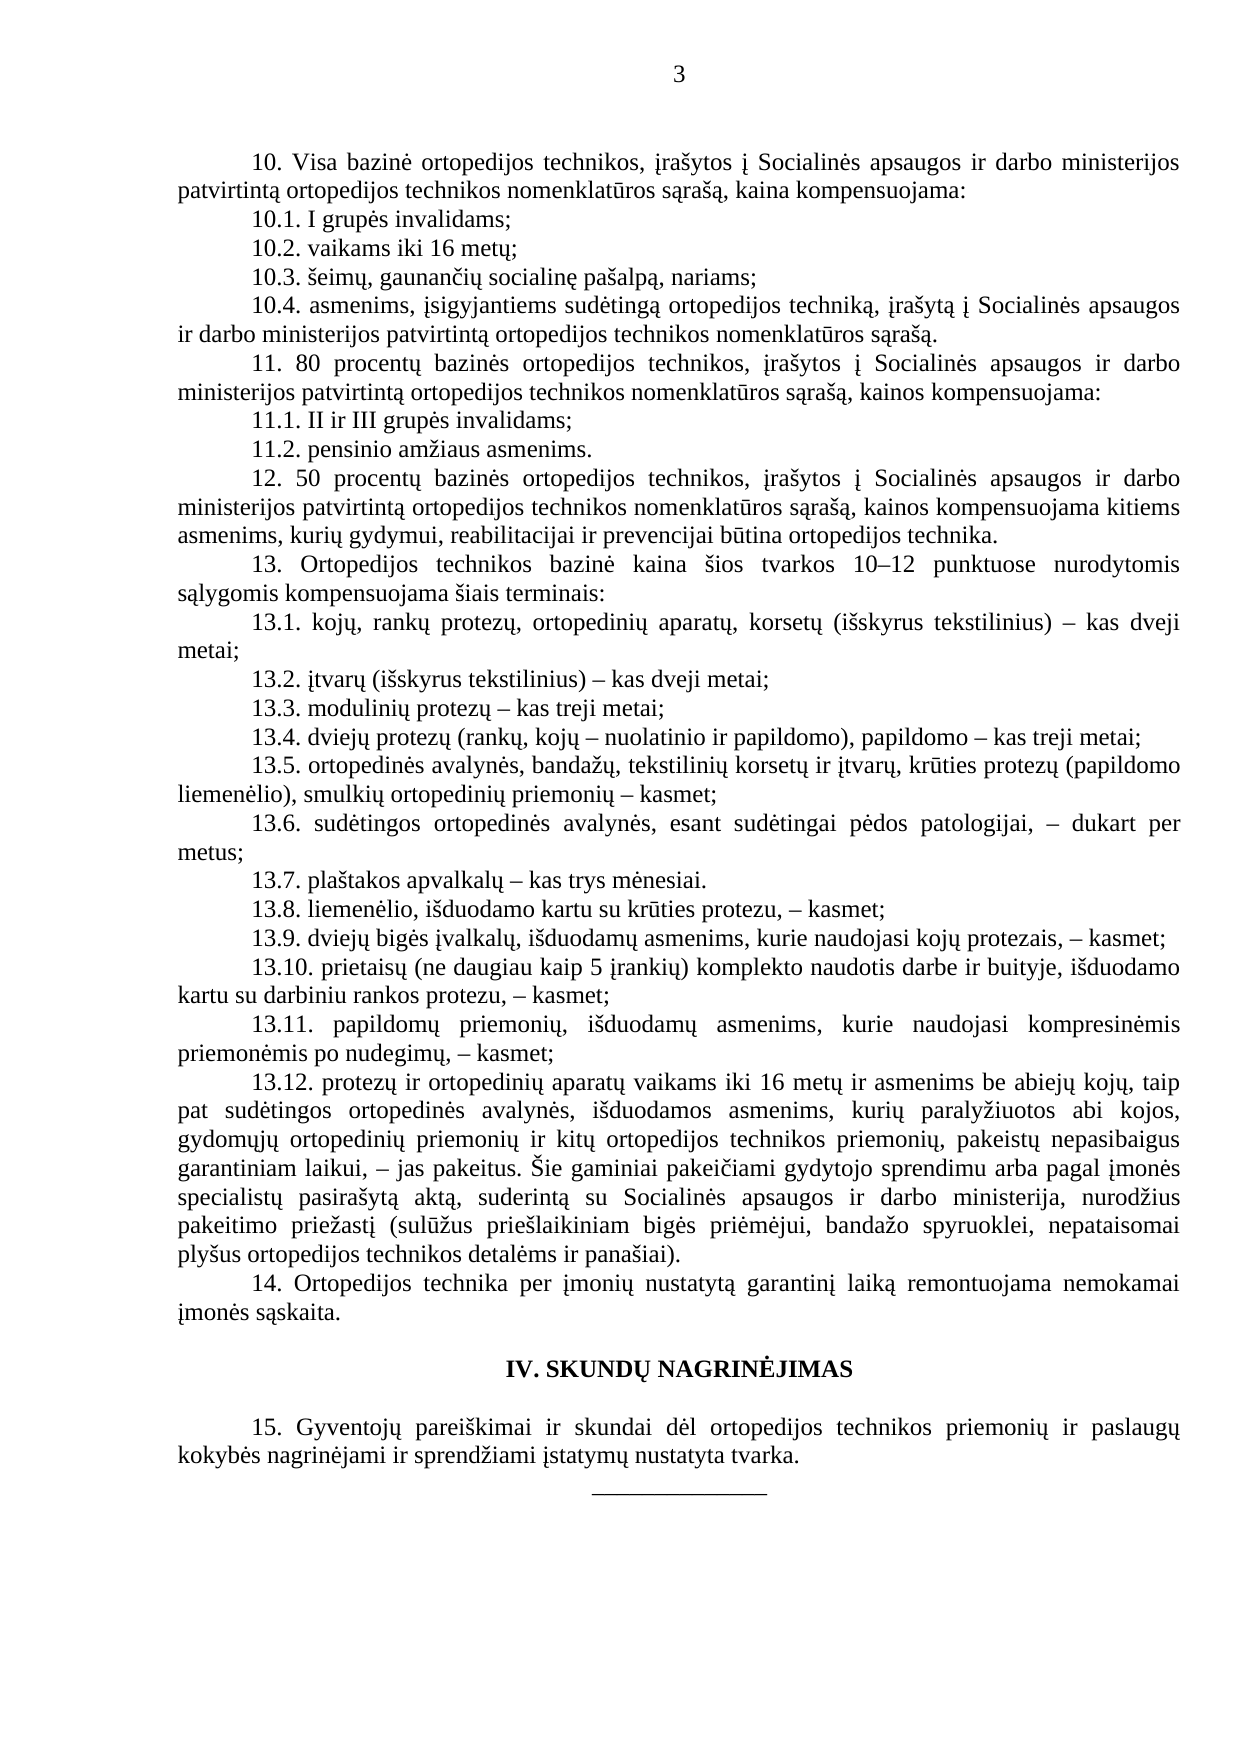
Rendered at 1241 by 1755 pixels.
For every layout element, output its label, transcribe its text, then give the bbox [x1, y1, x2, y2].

text 11. 80 procentų bazinės ortopedijos technikos, įrašytos į Socialinės apsaugos ir darbo ministerijos patvirtintą ortopedijos technikos nomenklatūros sąrašą, kainos kompensuojama: [177, 348, 1181, 406]
text 13.1. kojų, rankų protezų, ortopedinių aparatų, korsetų (išskyrus tekstilinius) – kas dveji metai; [177, 607, 1181, 664]
text 10.1. I grupės invalidams; [177, 204, 1181, 233]
text 13.10. prietaisų (ne daugiau kaip 5 įrankių) komplekto naudotis darbe ir buityje, išduodamo kartu su darbiniu rankos protezu, – kasmet; [177, 952, 1181, 1009]
text 10.2. vaikams iki 16 metų; [177, 233, 1181, 262]
text 13.3. modulinių protezų – kas treji metai; [177, 693, 1181, 722]
text 13.9. dviejų bigės įvalkalų, išduodamų asmenims, kurie naudojasi kojų protezais, – kasmet; [177, 923, 1181, 952]
text 10.4. asmenims, įsigyjantiems sudėtingą ortopedijos techniką, įrašytą į Socialinės apsaugos ir darbo ministerijos patvirtintą ortopedijos technikos nomenklatūros sąrašą. [177, 291, 1181, 348]
text 10.3. šeimų, gaunančių socialinę pašalpą, nariams; [177, 262, 1181, 291]
text 13.7. plaštakos apvalkalų – kas trys mėnesiai. [177, 866, 1181, 894]
text 13.12. protezų ir ortopedinių aparatų vaikams iki 16 metų ir asmenims be abiejų kojų, taip pat sudėtingos ortopedinės avalynės, išduodamos asmenims, kurių paralyžiuotos abi kojos, gydomųjų ortopedinių priemonių ir kitų ortopedijos technikos priemonių, pakeistų nepasibaigus garantiniam laikui, – jas pakeitus. Šie gaminiai pakeičiami gydytojo sprendimu arba pagal įmonės specialistų pasirašytą aktą, suderintą su Socialinės apsaugos ir darbo ministerija, nurodžius pakeitimo priežastį (sulūžus priešlaikiniam bigės priėmėjui, bandažo spyruoklei, nepataisomai plyšus ortopedijos technikos detalėms ir panašiai). [177, 1067, 1181, 1268]
text 14. Ortopedijos technika per įmonių nustatytą garantinį laiką remontuojama nemokamai įmonės sąskaita. [177, 1268, 1181, 1326]
text 13.5. ortopedinės avalynės, bandažų, tekstilinių korsetų ir įtvarų, krūties protezų (papildomo liemenėlio), smulkių ortopedinių priemonių – kasmet; [177, 751, 1181, 808]
text 13. Ortopedijos technikos bazinė kaina šios tvarkos 10–12 punktuose nurodytomis sąlygomis kompensuojama šiais terminais: [177, 549, 1181, 607]
text 13.11. papildomų priemonių, išduodamų asmenims, kurie naudojasi kompresinėmis priemonėmis po nudegimų, – kasmet; [177, 1009, 1181, 1067]
text 12. 50 procentų bazinės ortopedijos technikos, įrašytos į Socialinės apsaugos ir darbo ministerijos patvirtintą ortopedijos technikos nomenklatūros sąrašą, kainos kompensuojama kitiems asmenims, kurių gydymui, reabilitacijai ir prevencijai būtina ortopedijos technika. [177, 463, 1181, 549]
text ______________ [177, 1469, 1181, 1498]
text 13.4. dviejų protezų (rankų, kojų – nuolatinio ir papildomo), papildomo – kas treji metai; [177, 722, 1181, 751]
text 11.2. pensinio amžiaus asmenims. [177, 434, 1181, 463]
text 10. Visa bazinė ortopedijos technikos, įrašytos į Socialinės apsaugos ir darbo ministerijos patvirtintą ortopedijos technikos nomenklatūros sąrašą, kaina kompensuojama: [177, 147, 1181, 204]
text 13.8. liemenėlio, išduodamo kartu su krūties protezu, – kasmet; [177, 894, 1181, 923]
text 11.1. II ir III grupės invalidams; [177, 406, 1181, 434]
text 13.6. sudėtingos ortopedinės avalynės, esant sudėtingai pėdos patologijai, – dukart per metus; [177, 808, 1181, 866]
text 13.2. įtvarų (išskyrus tekstilinius) – kas dveji metai; [177, 664, 1181, 693]
text 15. Gyventojų pareiškimai ir skundai dėl ortopedijos technikos priemonių ir paslaugų kokybės nagrinėjami ir sprendžiami įstatymų nustatyta tvarka. [177, 1412, 1181, 1469]
text IV. SKUNDŲ NAGRINĖJIMAS [177, 1354, 1181, 1383]
